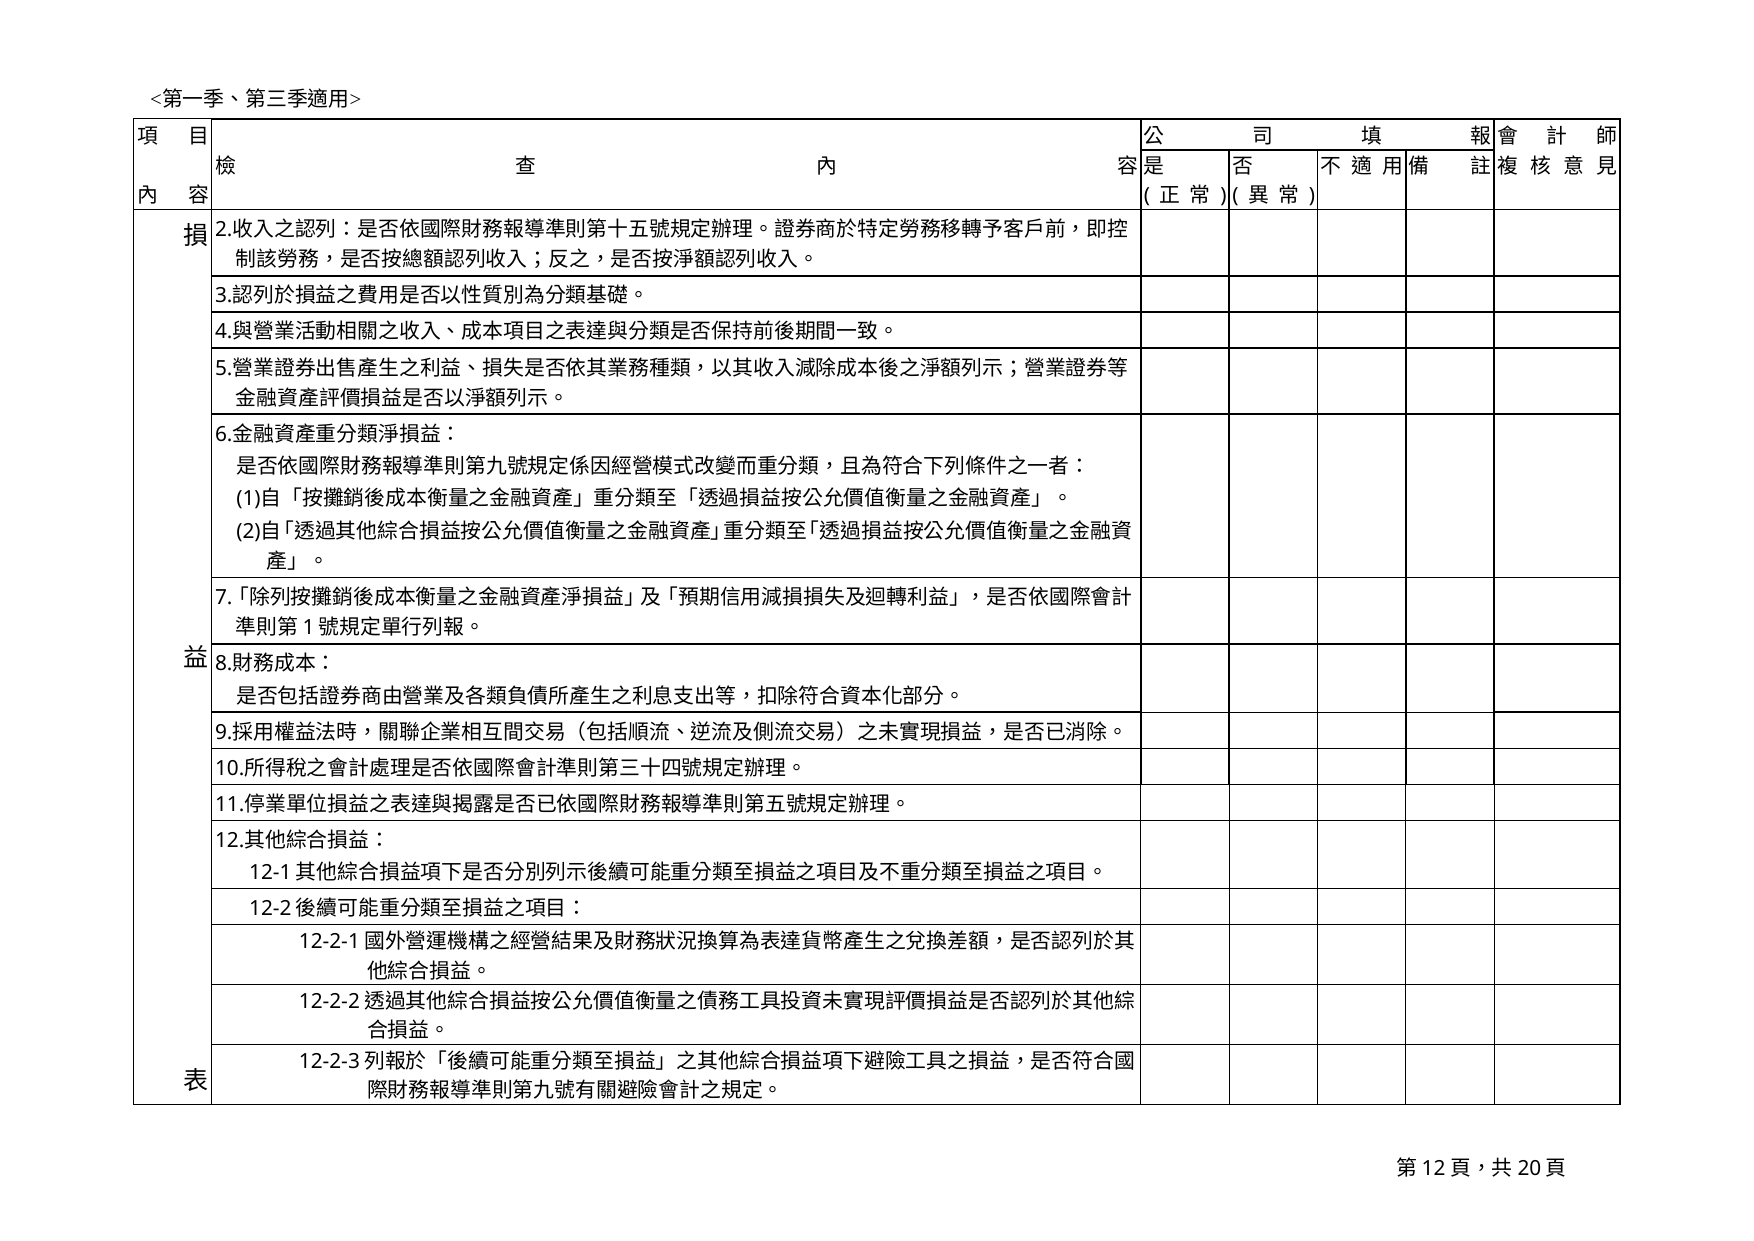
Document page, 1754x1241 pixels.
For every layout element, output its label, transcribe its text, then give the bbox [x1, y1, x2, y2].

table_cell 11.停業單位損益之表達與揭露是否已依國際財務報導準則第五號規定辦理。 [212, 785, 1140, 819]
table_cell [1495, 821, 1619, 888]
table_cell [1230, 277, 1317, 311]
table_cell [1318, 985, 1405, 1044]
table_cell [1495, 313, 1619, 347]
table_cell [1495, 415, 1619, 577]
table_cell [1318, 821, 1405, 888]
table_cell [1407, 349, 1493, 413]
table_cell [1495, 277, 1619, 311]
table_cell [1406, 925, 1494, 984]
table_cell [1142, 210, 1228, 275]
table_cell [1407, 749, 1493, 783]
table_cell 12-2-2透過其他綜合損益按公允價值衡量之債務工具投資未實現評價損益是否認列於其他綜合損益。 [212, 985, 1140, 1044]
table_cell 備註 [1407, 151, 1493, 209]
table_cell [1230, 313, 1317, 347]
table_cell [1230, 415, 1317, 577]
table_header 公司填報 [1142, 120, 1493, 149]
table_cell 7.「除列按攤銷後成本衡量之金融資產淨損益」及「預期信用減損損失及迴轉利益」，是否依國際會計準則第1號規定單行列報。 [212, 578, 1140, 643]
table_cell [1318, 1045, 1405, 1104]
table_cell [1230, 578, 1317, 643]
table_cell [1230, 821, 1317, 888]
table_cell 否 (異常) [1230, 151, 1317, 209]
table_cell 12.其他綜合損益： 12-1其他綜合損益項下是否分別列示後續可能重分類至損益之項目及不重分類至損益之項目。 [212, 821, 1140, 888]
table_cell [1318, 785, 1405, 819]
table_cell 5.營業證券出售產生之利益、損失是否依其業務種類，以其收入減除成本後之淨額列示；營業證券等金融資產評價損益是否以淨額列示。 [212, 349, 1140, 413]
table_cell [1318, 889, 1405, 924]
table_cell [1230, 925, 1317, 984]
table_cell 綜合損益表 [134, 210, 211, 1104]
table_cell 12-2-1國外營運機構之經營結果及財務狀況換算為表達貨幣產生之兌換差額，是否認列於其他綜合損益。 [212, 925, 1140, 984]
table_cell [1407, 645, 1493, 711]
table_cell [1407, 713, 1493, 747]
table_header [212, 120, 1140, 149]
table_cell [1495, 1045, 1619, 1104]
table_cell [1407, 313, 1493, 347]
table_cell [1230, 645, 1317, 711]
table_cell [1230, 210, 1317, 275]
table_cell [1495, 349, 1619, 413]
table_cell 12-2後續可能重分類至損益之項目： [212, 889, 1140, 924]
table_cell 8.財務成本： 是否包括證券商由營業及各類負債所產生之利息支出等，扣除符合資本化部分。 [212, 645, 1140, 711]
table_cell [1318, 578, 1405, 643]
table_cell [1407, 415, 1493, 577]
table_header 項目 [134, 119, 211, 149]
table_cell [1230, 889, 1317, 924]
table_cell [1141, 821, 1229, 888]
table_cell 內容 [134, 149, 211, 209]
table_cell [1406, 985, 1494, 1044]
table_cell [1495, 925, 1619, 984]
table_cell [1495, 749, 1619, 783]
table_cell [1141, 889, 1229, 924]
table_cell 不適用 [1318, 151, 1405, 209]
table_cell 是 (正常) [1142, 151, 1228, 209]
table_cell [1318, 349, 1405, 413]
table_cell 6.金融資產重分類淨損益： 是否依國際財務報導準則第九號規定係因經營模式改變而重分類，且為符合下列條件之一者： (1)自「按攤銷後成本衡量之金融資產」重分類至「透過損益按公允價值衡量之金融資產」。 (2)自「透過其他綜合損益按公允價值衡量之金融資產」重分類至「透過損益按公允價值衡量之金融資產」。 [212, 415, 1140, 577]
table_cell [1142, 749, 1228, 783]
table_cell 9.採用權益法時，關聯企業相互間交易（包括順流、逆流及側流交易）之未實現損益，是否已消除。 [212, 713, 1140, 747]
table_cell [1406, 1045, 1494, 1104]
table_cell [1142, 713, 1228, 747]
table_cell [1407, 210, 1493, 275]
table_cell [1230, 1045, 1317, 1104]
table_cell 10.所得稅之會計處理是否依國際會計準則第三十四號規定辦理。 [212, 749, 1140, 783]
table_cell [1318, 713, 1405, 747]
table_cell [1495, 210, 1619, 275]
table_cell 4.與營業活動相關之收入、成本項目之表達與分類是否保持前後期間一致。 [212, 313, 1140, 347]
table_cell 12-2-3列報於「後續可能重分類至損益」之其他綜合損益項下避險工具之損益，是否符合國際財務報導準則第九號有關避險會計之規定。 [212, 1045, 1140, 1104]
table_cell [1142, 277, 1228, 311]
table_cell [1141, 785, 1229, 819]
table_cell [1141, 925, 1229, 984]
table_cell [1495, 785, 1619, 819]
table_cell [1318, 645, 1405, 711]
table_cell [1318, 210, 1405, 275]
table_cell [1406, 889, 1494, 924]
table_cell 複核意見 [1495, 149, 1619, 209]
table_cell [1318, 749, 1405, 783]
table_cell [1318, 277, 1405, 311]
table_cell [1406, 821, 1494, 888]
table_cell [1142, 415, 1228, 577]
table_cell [1406, 785, 1494, 819]
table_cell [1230, 985, 1317, 1044]
table_cell [1495, 578, 1619, 643]
table_cell [1407, 578, 1493, 643]
table_cell [1318, 313, 1405, 347]
table_cell [1495, 645, 1619, 711]
table_cell [1141, 1045, 1229, 1104]
table_cell [1495, 889, 1619, 924]
table_header 會計師 [1495, 120, 1619, 149]
table_cell 檢查內容 [212, 149, 1140, 209]
table_cell [1495, 985, 1619, 1044]
table_cell [1407, 277, 1493, 311]
table_cell [1230, 749, 1317, 783]
table_cell [1230, 785, 1317, 819]
table_cell 2.收入之認列：是否依國際財務報導準則第十五號規定辦理。證券商於特定勞務移轉予客戶前，即控制該勞務，是否按總額認列收入；反之，是否按淨額認列收入。 [212, 210, 1140, 275]
table_cell [1318, 415, 1405, 577]
table_cell [1495, 713, 1619, 747]
table_cell [1142, 578, 1228, 643]
table_cell [1142, 645, 1228, 711]
table_cell [1230, 713, 1317, 747]
table_cell [1141, 985, 1229, 1044]
table_cell [1142, 313, 1228, 347]
table_cell [1230, 349, 1317, 413]
table_cell 3.認列於損益之費用是否以性質別為分類基礎。 [212, 277, 1140, 311]
table_cell [1142, 349, 1228, 413]
table_cell [1318, 925, 1405, 984]
